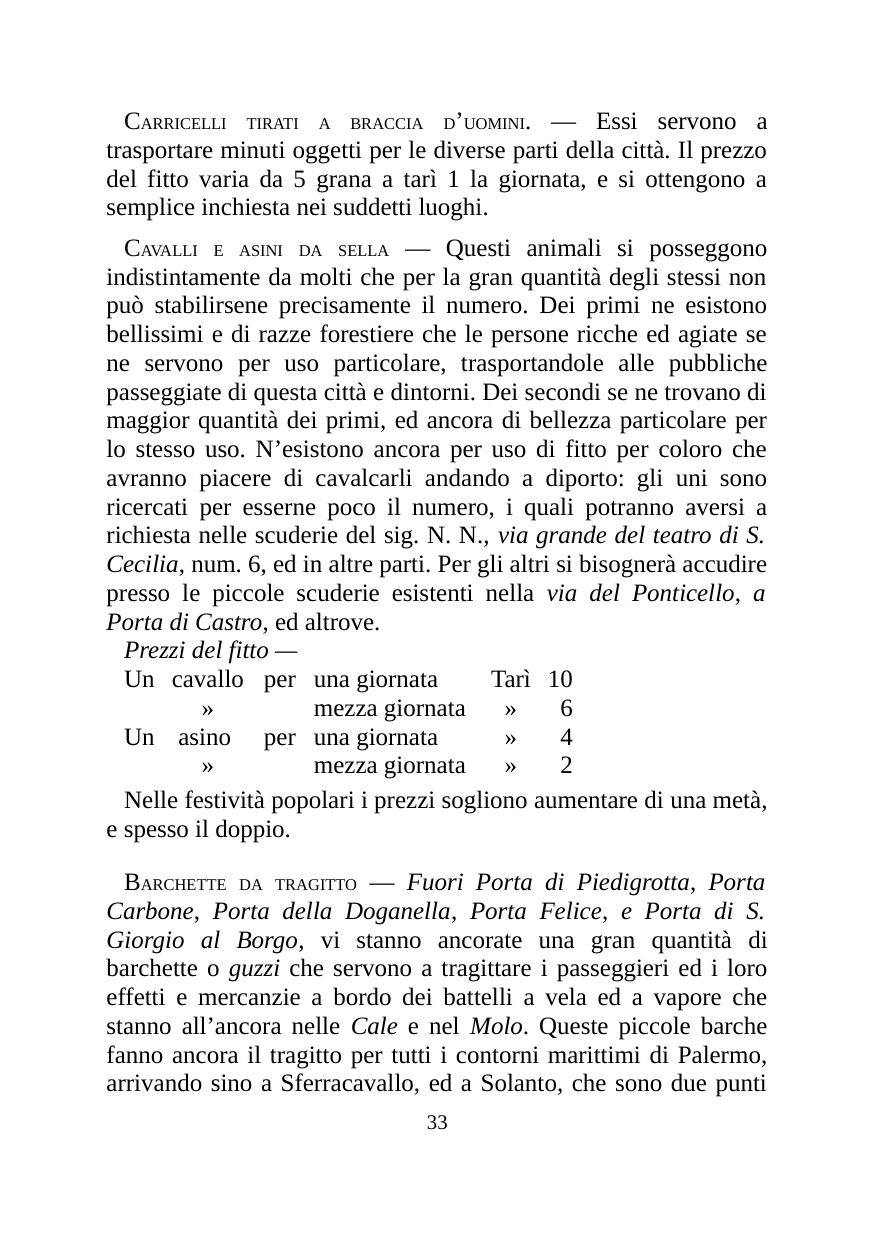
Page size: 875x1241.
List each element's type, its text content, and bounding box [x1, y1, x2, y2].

text Carricelli tirati a braccia d’uomini. — Essi servono a trasportare minuti oggetti per le diverse parti della città. Il prezzo del fitto varia da 5 grana a tarì 1 la giornata, e si ottengono a semplice inchiesta nei suddetti luoghi. [106, 106, 768, 221]
text » mezza giornata » 6 [106, 693, 768, 722]
text Un cavallo per una giornata Tarì 10 [106, 664, 768, 693]
text Cavalli e asini da sella — Questi animali si posseggono indistintamente da molti che per la gran quantità degli stessi non può stabilirsene precisamente il numero. Dei primi ne esistono bellissimi e di razze forestiere che le persone ricche ed agiate se ne servono per uso particolare, trasportandole alle pubbliche passeggiate di questa città e dintorni. Dei secondi se ne trovano di maggior quantità dei primi, ed ancora di bellezza particolare per lo stesso uso. N’esistono ancora per uso di fitto per coloro che avranno piacere di cavalcarli andando a diporto: gli uni sono ricercati per esserne poco il numero, i quali potranno aversi a richiesta nelle scuderie del sig. N. N., via grande del teatro di S. Cecilia, num. 6, ed in altre parti. Per gli altri si bisognerà accudire presso le piccole scuderie esistenti nella via del Ponticello, a Porta di Castro, ed altrove. [106, 233, 768, 636]
text Barchette da tragitto — Fuori Porta di Piedigrotta, Porta Carbone, Porta della Doganella, Porta Felice, e Porta di S. Giorgio al Borgo, vi stanno ancorate una gran quantità di barchette o guzzi che servono a tragittare i passeggieri ed i loro effetti e mercanzie a bordo dei battelli a vela ed a vapore che stanno all’ancora nelle Cale e nel Molo. Queste piccole barche fanno ancora il tragitto per tutti i contorni marittimi di Palermo, arrivando sino a Sferracavallo, ed a Solanto, che sono due punti [106, 867, 768, 1097]
text Prezzi del fitto — [106, 636, 768, 664]
text Un asino per una giornata » 4 [106, 722, 768, 751]
text Nelle festività popolari i prezzi sogliono aumentare di una metà, e spesso il doppio. [106, 786, 768, 843]
text » mezza giornata » 2 [106, 751, 768, 779]
